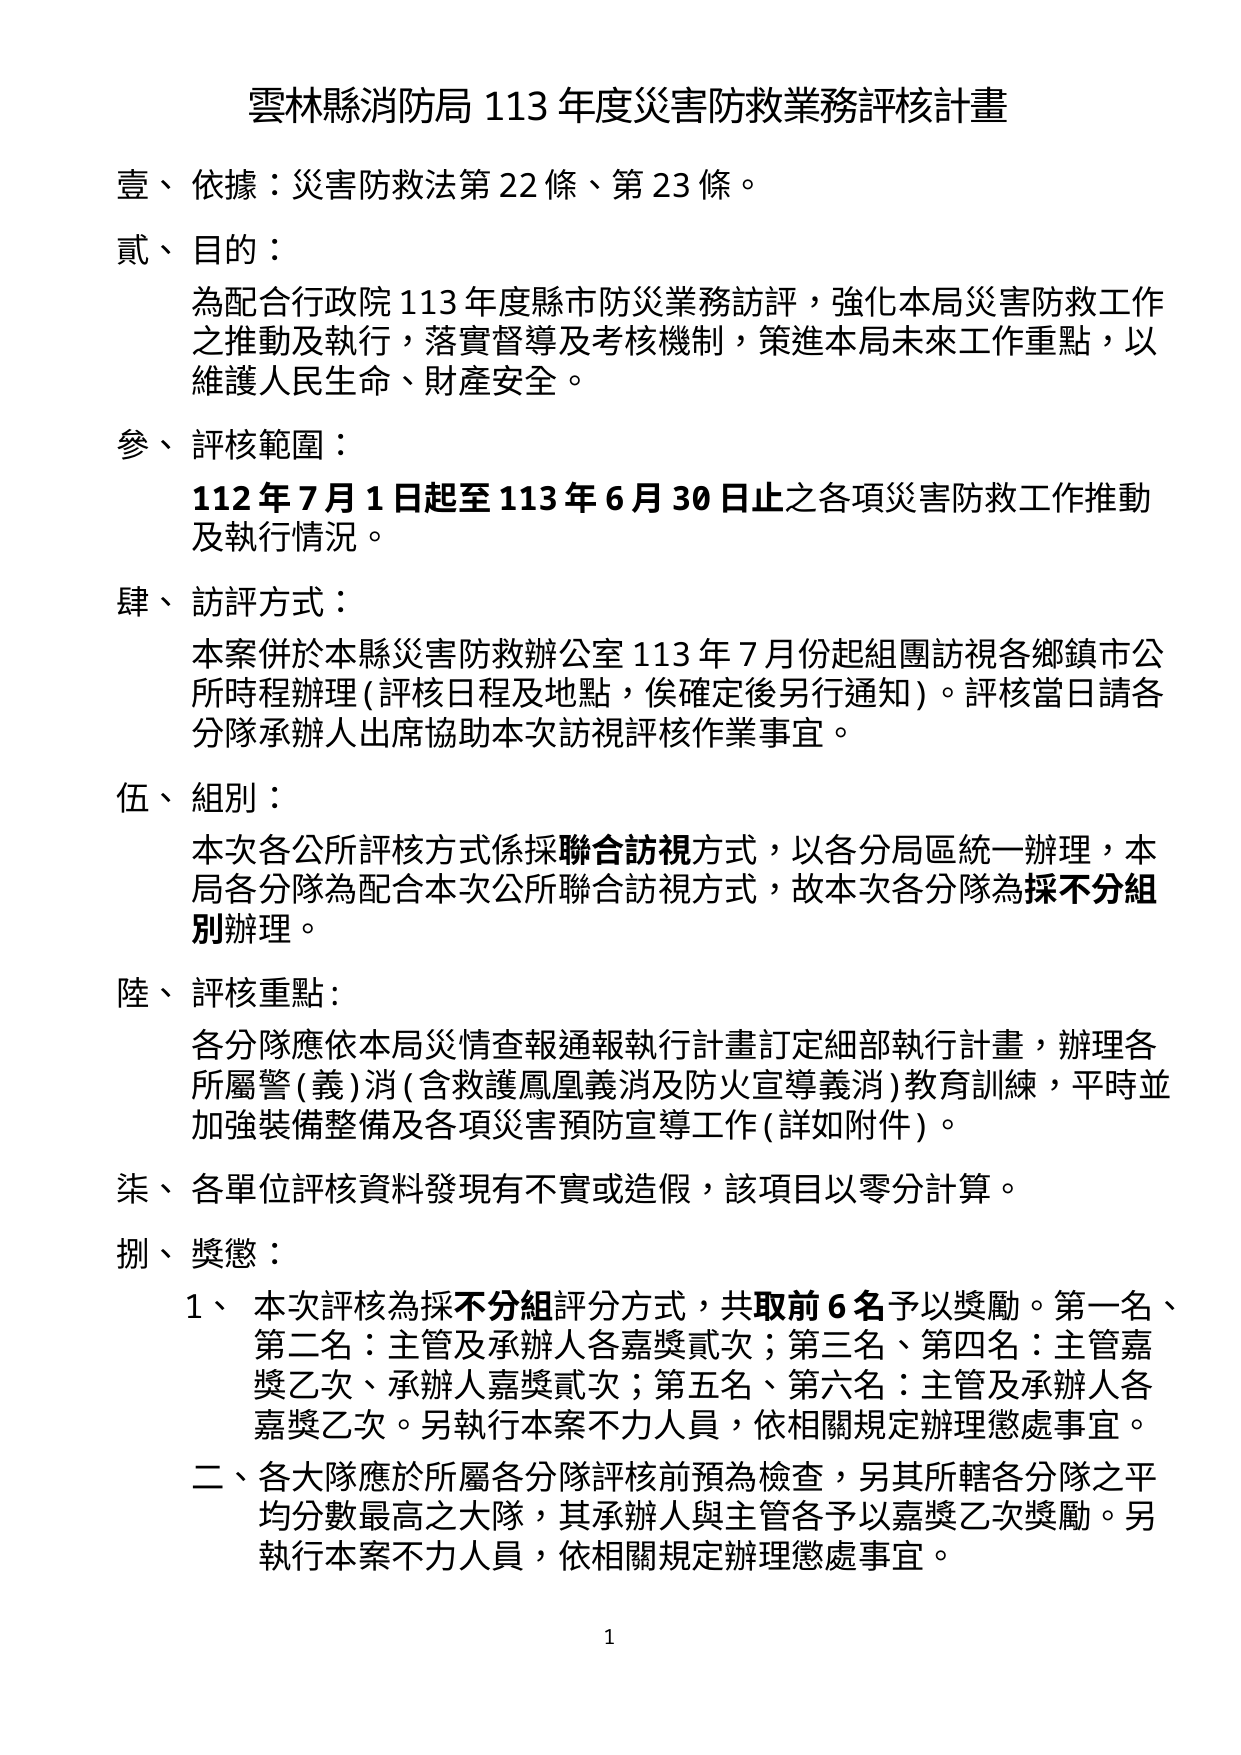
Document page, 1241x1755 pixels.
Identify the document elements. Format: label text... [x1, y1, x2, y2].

text 為配合行政院113年度縣市防災業務訪評，強化本局災害防救工作之推動及執行，落實督導及考核機制，策進本局未來工作重點，以維護人民生命、財產安全。 [191, 282, 1175, 401]
list 依據：災害防救法第22條、第23條。 [116, 166, 1175, 205]
list 目的： [116, 230, 1175, 270]
list 獎懲： [116, 1234, 1175, 1274]
list 組別： [116, 778, 1175, 818]
list 各單位評核資料發現有不實或造假，該項目以零分計算。 [116, 1170, 1175, 1209]
text 各分隊應依本局災情查報通報執行計畫訂定細部執行計畫，辦理各所屬警(義)消(含救護鳳凰義消及防火宣導義消)教育訓練，平時並加強裝備整備及各項災害預防宣導工作(詳如附件)。 [191, 1026, 1175, 1145]
list 本次評核為採不分組評分方式，共取前6名予以獎勵。第一名、第二名：主管及承辦人各嘉獎貳次；第三名、第四名：主管嘉獎乙次、承辦人嘉獎貳次；第五名、第六名：主管及承辦人各嘉獎乙次。另執行本案不力人員，依相關規定辦理懲處事宜。 [183, 1287, 1175, 1445]
text 本案併於本縣災害防救辦公室113年7月份起組團訪視各鄉鎮市公所時程辦理(評核日程及地點，俟確定後另行通知)。評核當日請各分隊承辦人出席協助本次訪視評核作業事宜。 [191, 634, 1175, 753]
list 評核重點: [116, 974, 1175, 1014]
text 112年7月1日起至113年6月30日止之各項災害防救工作推動及執行情況。 [191, 478, 1175, 557]
text 二、各大隊應於所屬各分隊評核前預為檢查，另其所轄各分隊之平均分數最高之大隊，其承辦人與主管各予以嘉獎乙次獎勵。另執行本案不力人員，依相關規定辦理懲處事宜。 [191, 1457, 1175, 1576]
text 雲林縣消防局113年度災害防救業務評核計畫 [83, 89, 1175, 128]
list 訪評方式： [116, 582, 1175, 622]
list 評核範圍： [116, 426, 1175, 466]
text 本次各公所評核方式係採聯合訪視方式，以各分局區統一辦理，本局各分隊為配合本次公所聯合訪視方式，故本次各分隊為採不分組別辦理。 [191, 830, 1175, 949]
